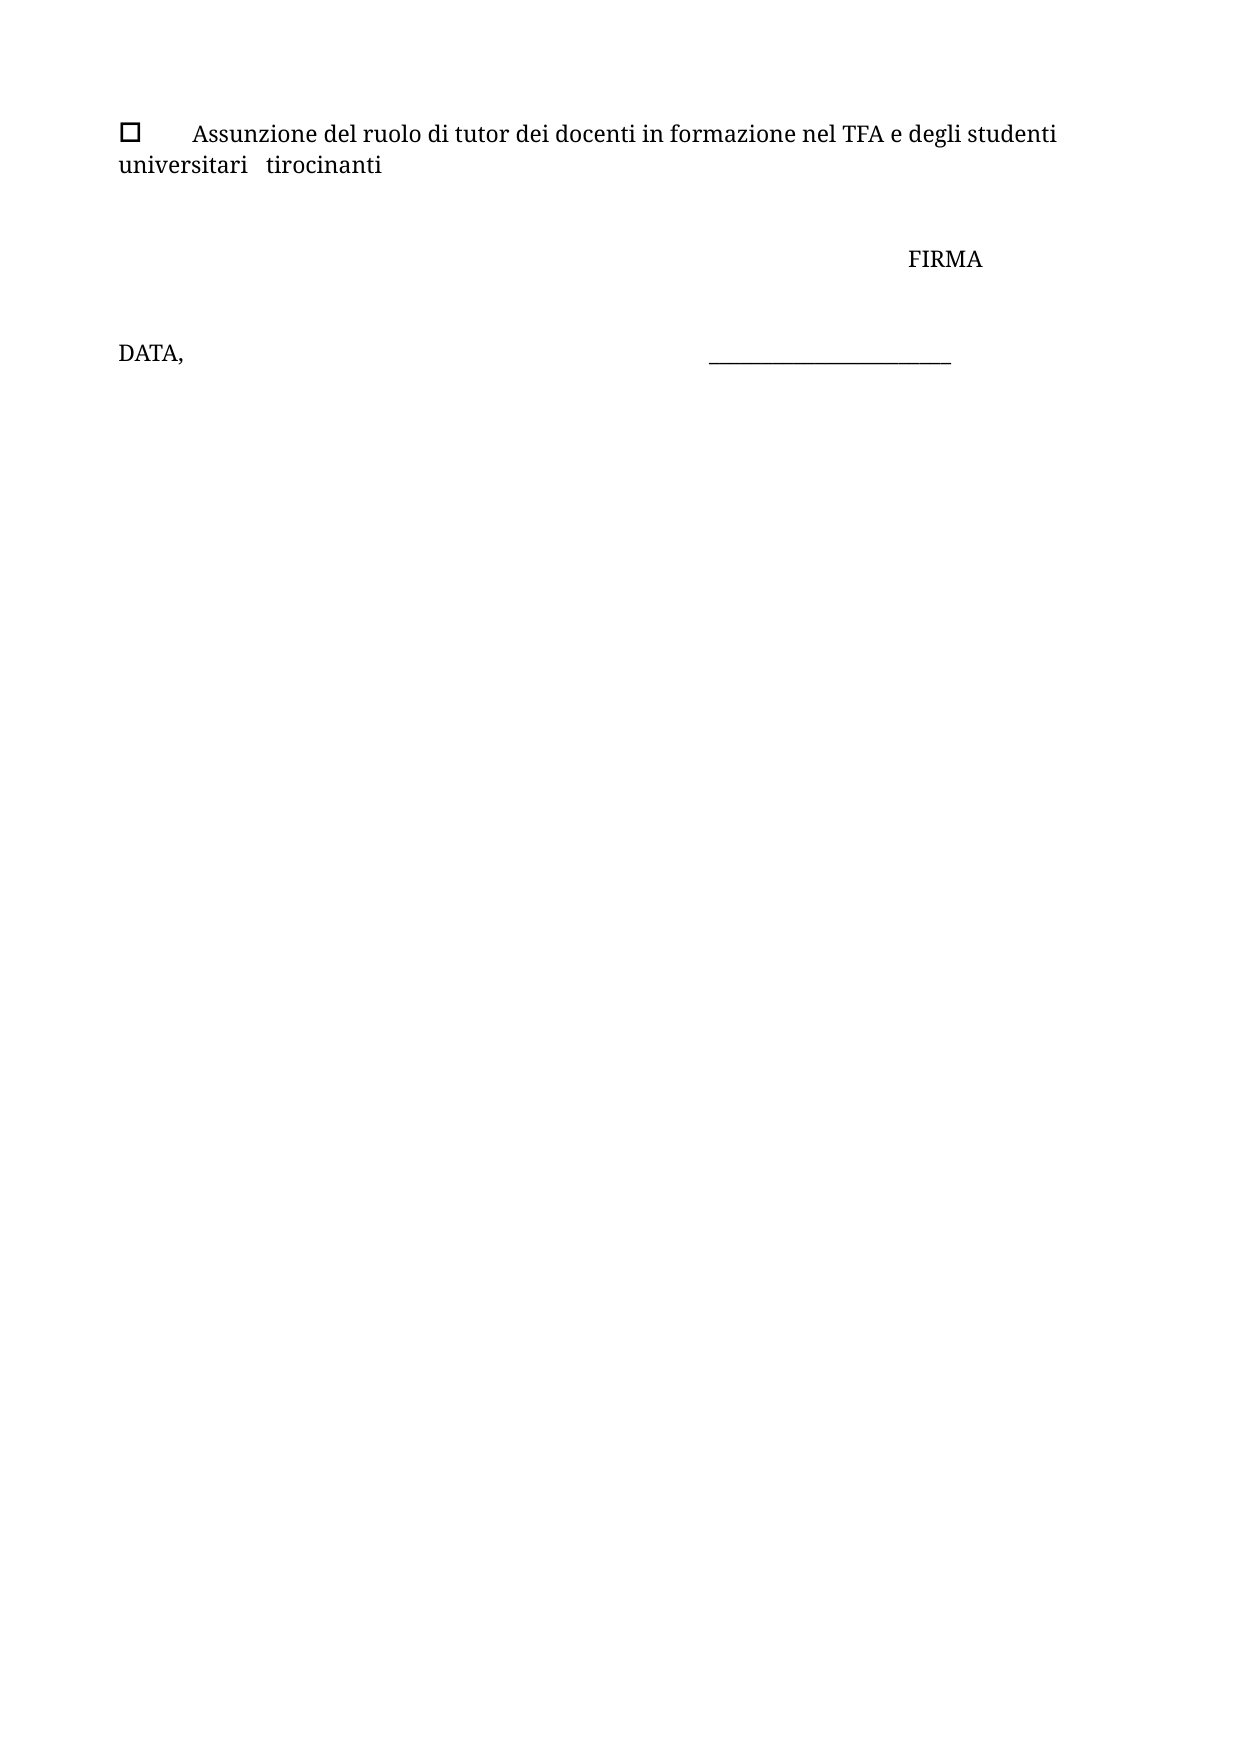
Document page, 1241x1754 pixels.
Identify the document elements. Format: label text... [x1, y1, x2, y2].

text DATA, _______________________ [118, 337, 1122, 368]
text FIRMA [83, 243, 1122, 274]
list  Assunzione del ruolo di tutor dei docenti in formazione nel TFA e degli studenti universitari tirocinanti [83, 118, 1122, 181]
